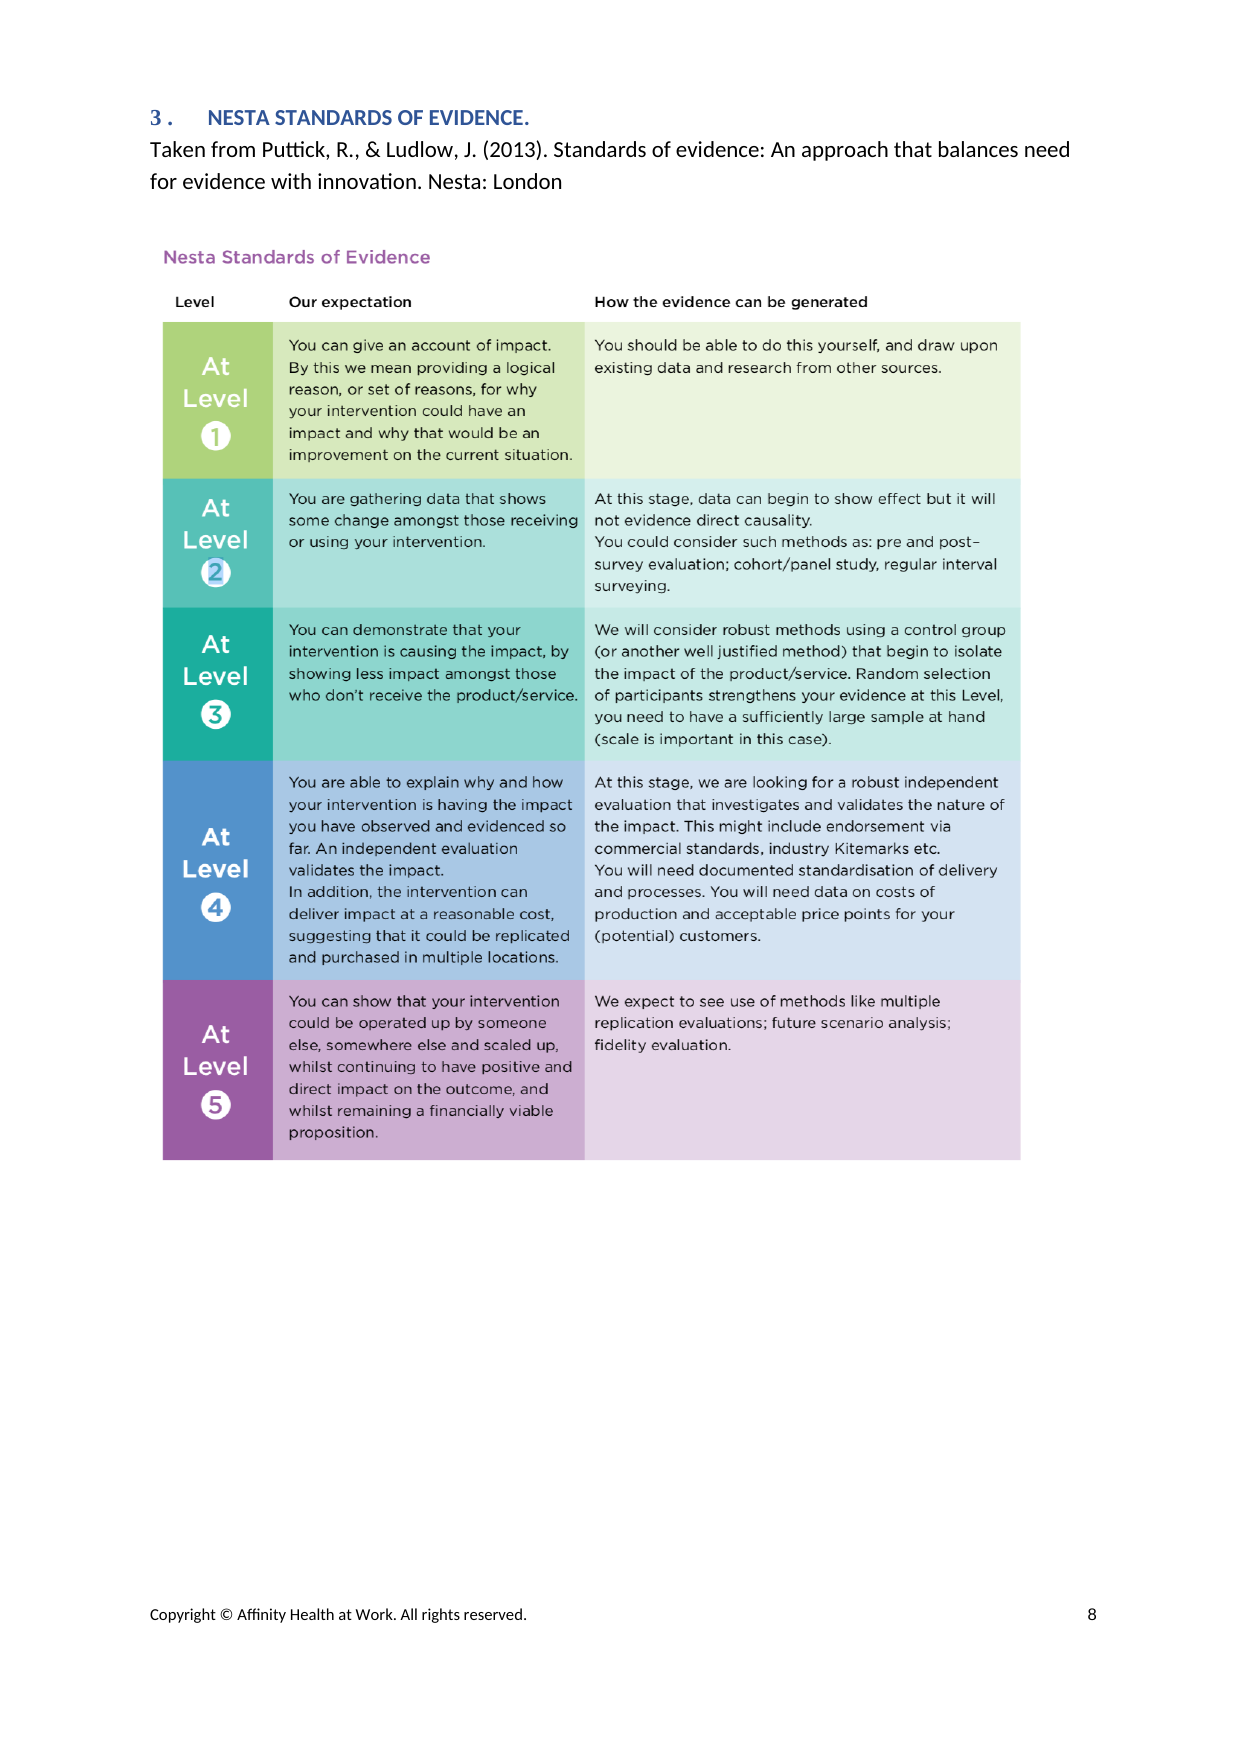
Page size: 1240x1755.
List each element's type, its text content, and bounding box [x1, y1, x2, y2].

text Taken from Puttick, R., & Ludlow, J. (2013). Standards of evidence: An approach that balances need for evidence with innovation. Nesta: London [150, 135, 1089, 195]
text 3 . Nesta Standards of Evidence. [150, 103, 1089, 131]
